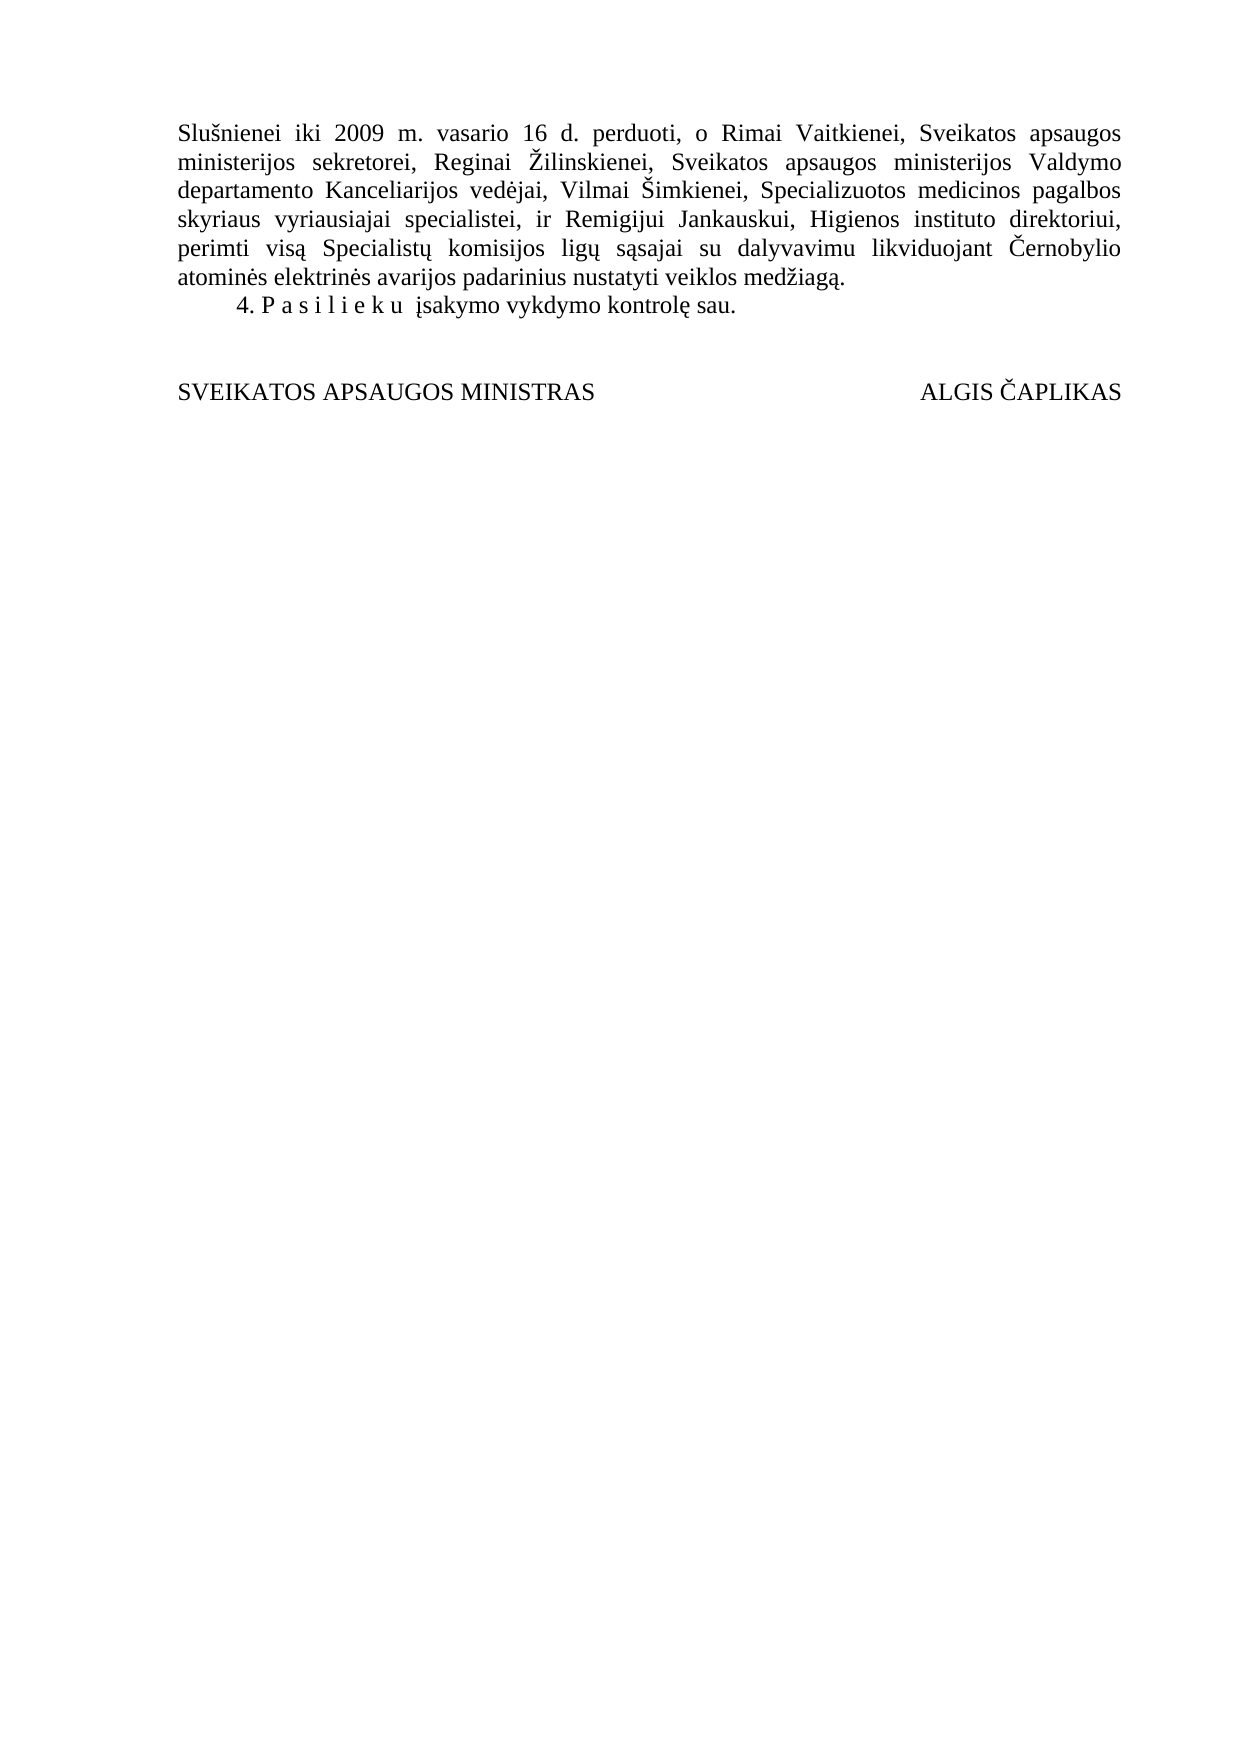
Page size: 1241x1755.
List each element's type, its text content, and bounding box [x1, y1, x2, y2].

text SVEIKATOS APSAUGOS MINISTRAS ALGIS ČAPLIKAS [177, 377, 1122, 406]
text 4. Pasilieku įsakymo vykdymo kontrolę sau. [177, 291, 1122, 319]
text Slušnienei iki 2009 m. vasario 16 d. perduoti, o Rimai Vaitkienei, Sveikatos apsaugos ministerijos sekretorei, Reginai Žilinskienei, Sveikatos apsaugos ministerijos Valdymo departamento Kanceliarijos vedėjai, Vilmai Šimkienei, Specializuotos medicinos pagalbos skyriaus vyriausiajai specialistei, ir Remigijui Jankauskui, Higienos instituto direktoriui, perimti visą Specialistų komisijos ligų sąsajai su dalyvavimu likviduojant Černobylio atominės elektrinės avarijos padarinius nustatyti veiklos medžiagą. [177, 118, 1122, 291]
